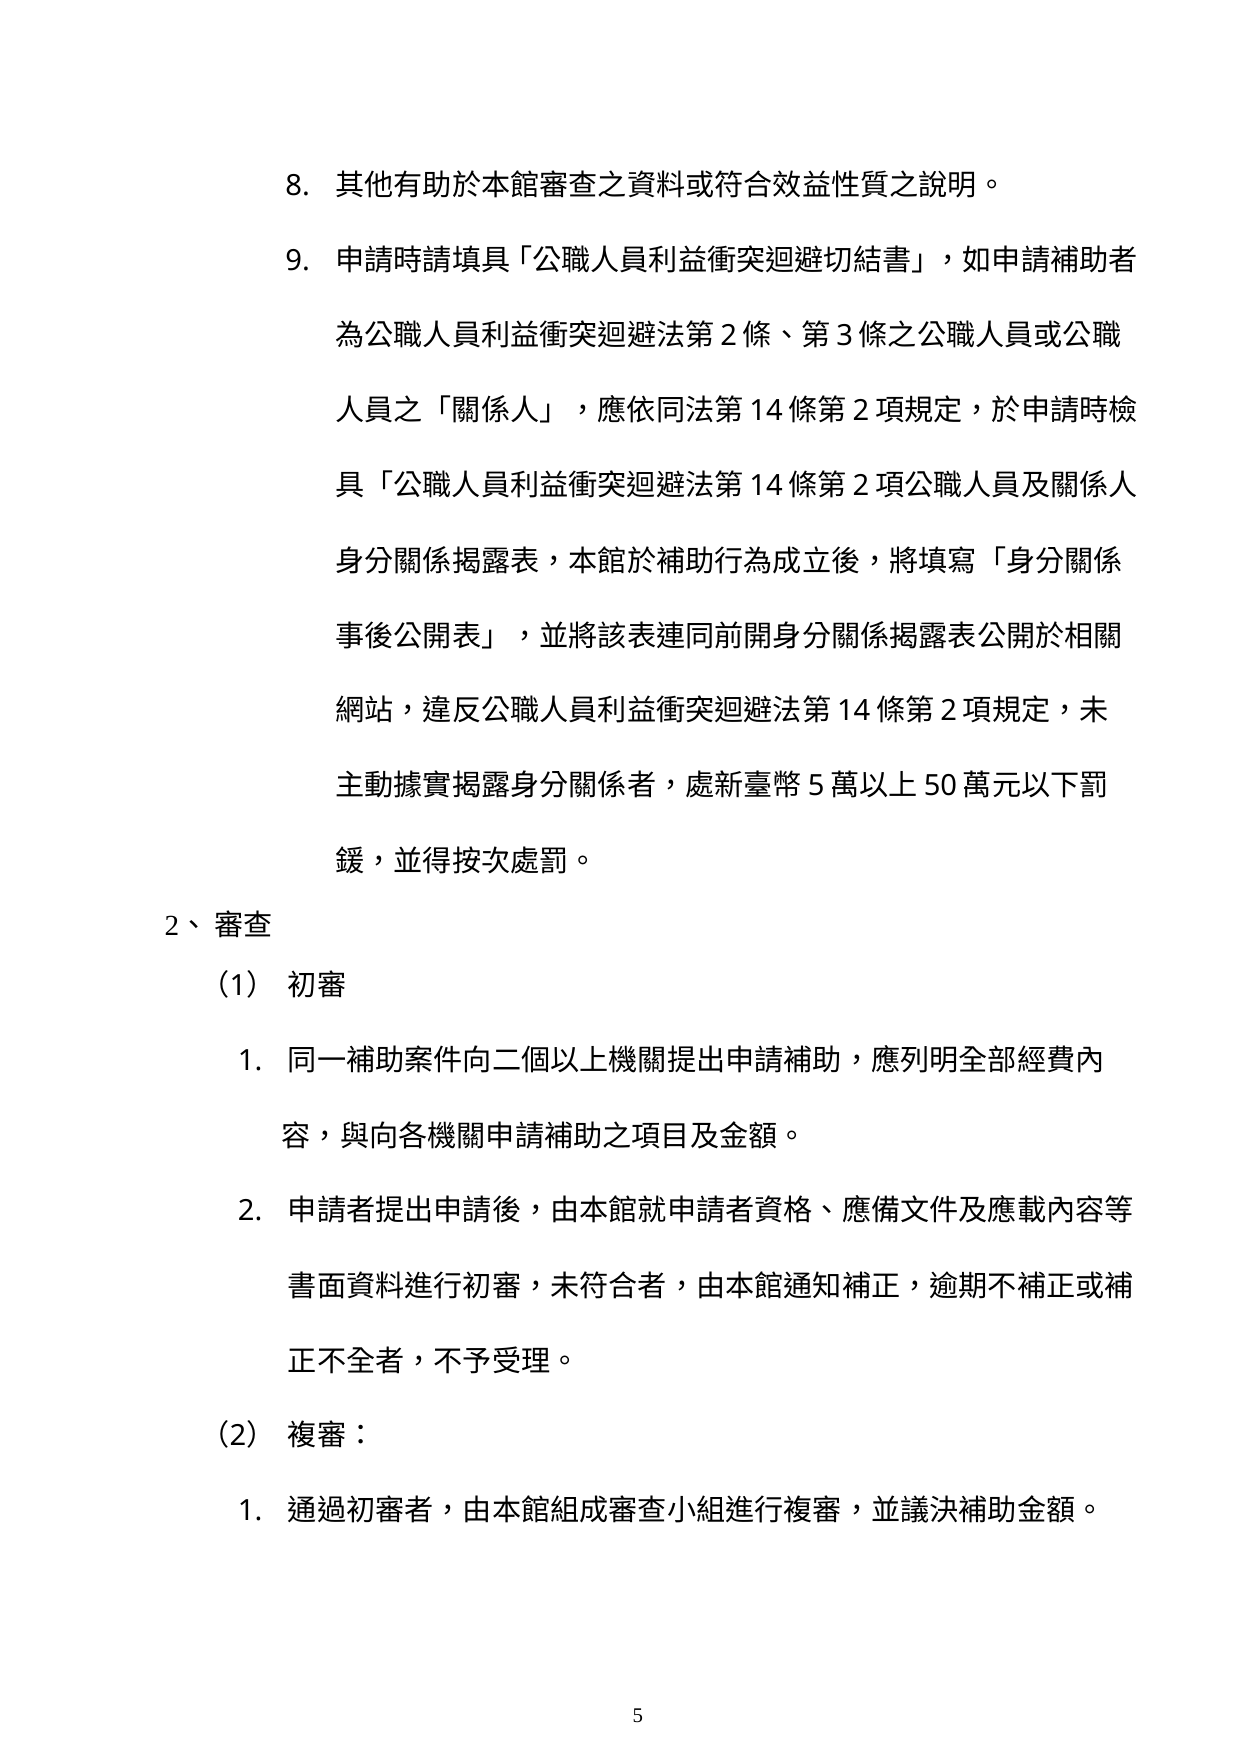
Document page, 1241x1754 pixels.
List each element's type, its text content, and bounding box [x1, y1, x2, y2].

list 同一補助案件向二個以上機關提出申請補助，應列明全部經費內 [238, 1021, 1137, 1096]
text 容，與向各機關申請補助之項目及金額。 [238, 1096, 1137, 1171]
list 其他有助於本館審查之資料或符合效益性質之說明。 [285, 146, 1137, 221]
list 初審 [238, 946, 1137, 1021]
list 申請時請填具「公職人員利益衝突迴避切結書」，如申請補助者為公職人員利益衝突迴避法第2條、第3條之公職人員或公職人員之「關係人」，應依同法第14條第2項規定，於申請時檢具「公職人員利益衝突迴避法第14條第2項公職人員及關係人身分關係揭露表，本館於補助行為成立後，將填寫「身分關係事後公開表」，並將該表連同前開身分關係揭露表公開於相關網站，違反公職人員利益衝突迴避法第14條第2項規定，未主動據實揭露身分關係者，處新臺幣5萬以上50萬元以下罰鍰，並得按次處罰。 [285, 221, 1137, 896]
list 複審： [238, 1396, 1137, 1471]
list 通過初審者，由本館組成審查小組進行複審，並議決補助金額。 [238, 1471, 1137, 1546]
list 審查 [164, 896, 1137, 946]
list 申請者提出申請後，由本館就申請者資格、應備文件及應載內容等書面資料進行初審，未符合者，由本館通知補正，逾期不補正或補正不全者，不予受理。 [238, 1171, 1137, 1396]
